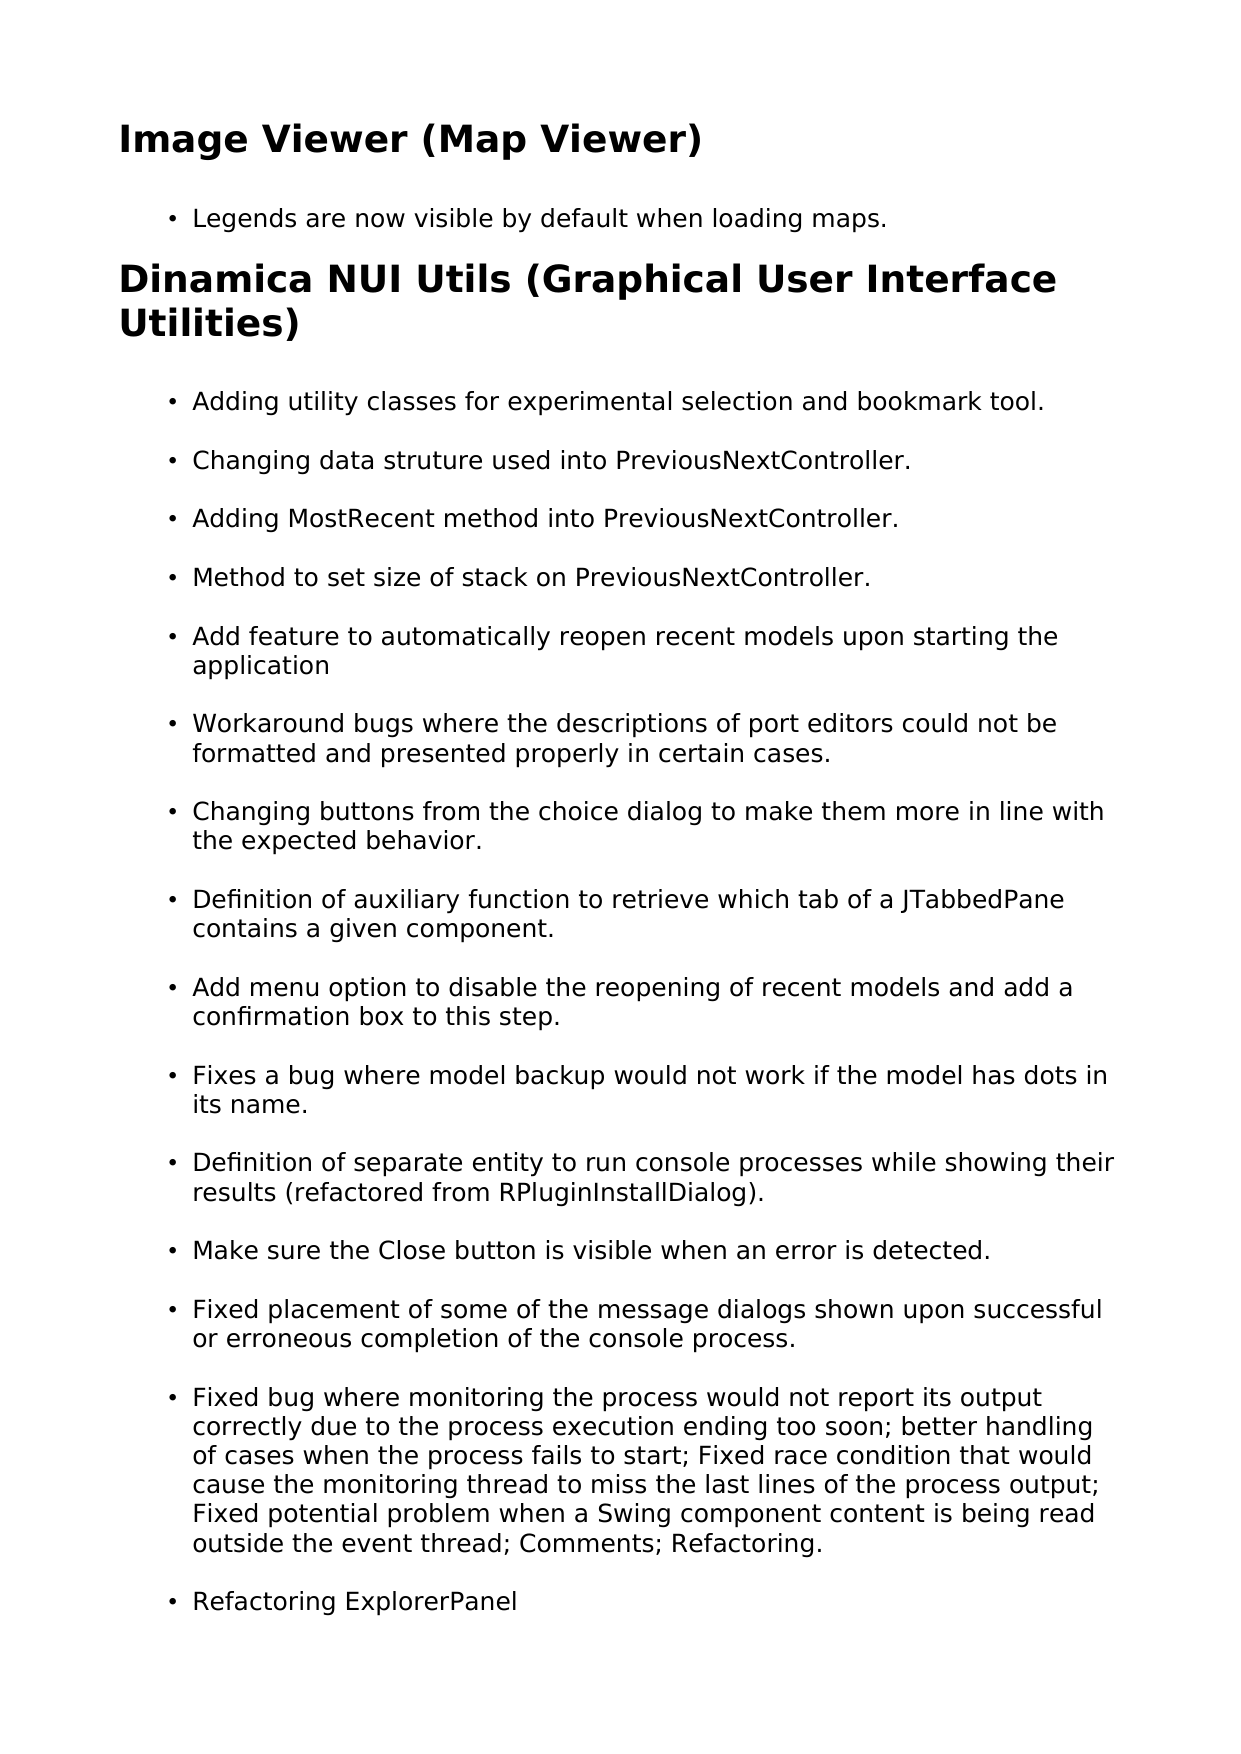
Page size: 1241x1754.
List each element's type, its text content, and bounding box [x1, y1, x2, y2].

list Add menu option to disable the reopening of recent models and add a confirmation box to this step. [177, 973, 1122, 1031]
list Add feature to automatically reopen recent models upon starting the application [177, 622, 1122, 680]
list Changing buttons from the choice dialog to make them more in line with the expected behavior. [177, 797, 1122, 856]
subtitle Dinamica NUI Utils (Graphical User Interface Utilities) [118, 258, 1122, 345]
list Adding MostRecent method into PreviousNextController. [177, 504, 1122, 534]
list Definition of auxiliary function to retrieve which tab of a JTabbedPane contains a given component. [177, 885, 1122, 943]
list Adding utility classes for experimental selection and bookmark tool. [177, 387, 1122, 416]
list Make sure the Close button is visible when an error is detected. [177, 1236, 1122, 1266]
list Method to set size of stack on PreviousNextController. [177, 563, 1122, 592]
list Legends are now visible by default when loading maps. [177, 204, 1122, 233]
list Fixes a bug where model backup would not work if the model has dots in its name. [177, 1061, 1122, 1119]
list Fixed bug where monitoring the process would not report its output correctly due to the process execution ending too soon; better handling of cases when the process fails to start; Fixed race condition that would cause the monitoring thread to miss the last lines of the process output; Fixed potential problem when a Swing component content is being read outside the event thread; Comments; Refactoring. [177, 1383, 1122, 1558]
list Changing data struture used into PreviousNextController. [177, 446, 1122, 475]
list Fixed placement of some of the message dialogs shown upon successful or erroneous completion of the console process. [177, 1295, 1122, 1353]
list Refactoring ExplorerPanel [177, 1587, 1122, 1617]
subtitle Image Viewer (Map Viewer) [118, 118, 1122, 162]
list Workaround bugs where the descriptions of port editors could not be formatted and presented properly in certain cases. [177, 709, 1122, 768]
list Definition of separate entity to run console processes while showing their results (refactored from RPluginInstallDialog). [177, 1149, 1122, 1207]
